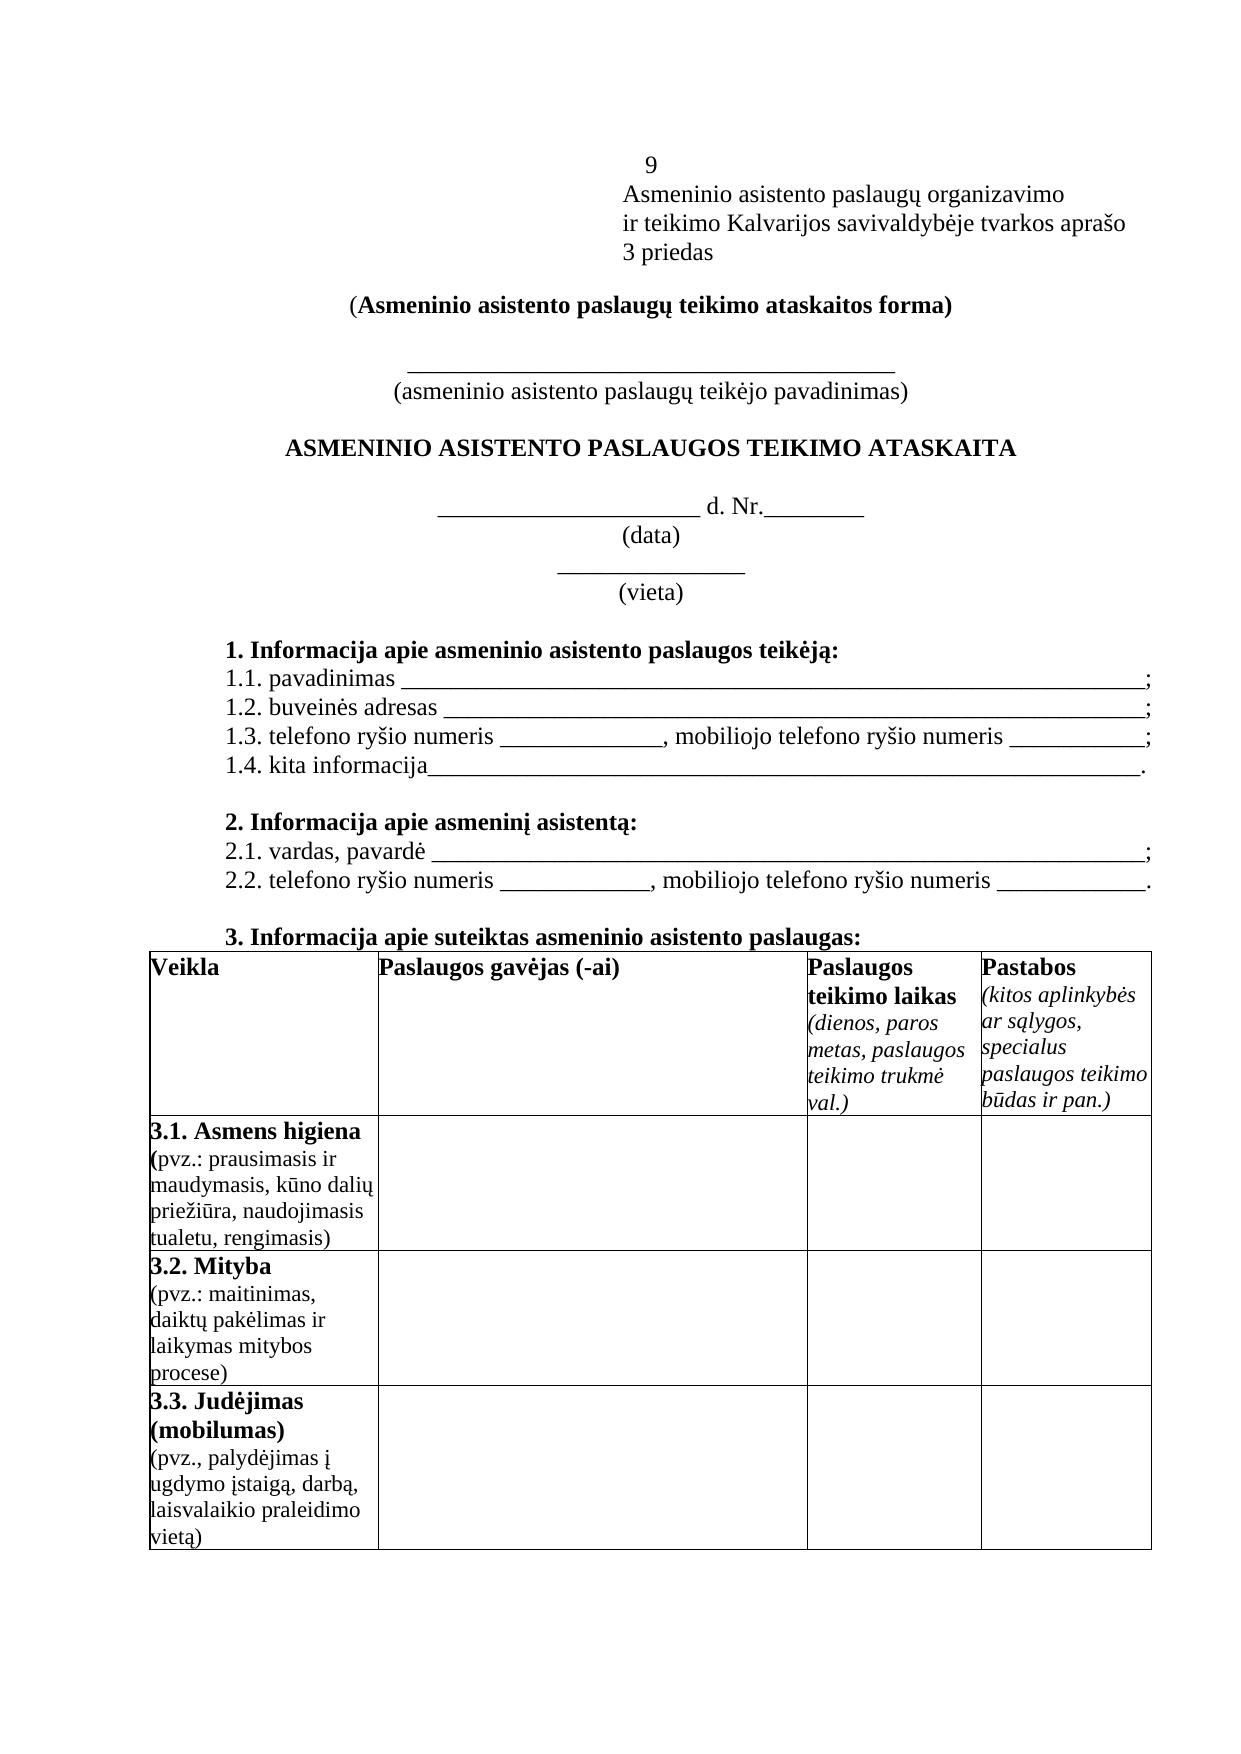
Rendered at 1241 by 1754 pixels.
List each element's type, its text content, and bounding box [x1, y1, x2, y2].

text 1.1. pavadinimas ; [150, 663, 1152, 692]
text 1.3. telefono ryšio numeris _____________, mobiliojo telefono ryšio numeris ; [150, 721, 1152, 750]
text 2.2. telefono ryšio numeris ____________, mobiliojo telefono ryšio numeris . [150, 865, 1152, 893]
text 1.2. buveinės adresas ; [150, 692, 1152, 721]
table_cell [379, 1386, 807, 1549]
text 2.1. vardas, pavardė ; [150, 836, 1152, 865]
text 1. Informacija apie asmeninio asistento paslaugos teikėją: [150, 635, 1152, 663]
table_header Paslaugos teikimo laikas (dienos, paros metas, paslaugos teikimo trukmė val.) [808, 952, 981, 1115]
table_header Paslaugos gavėjas (-ai) [379, 952, 807, 1115]
text (Asmeninio asistento paslaugų teikimo ataskaitos forma) [150, 290, 1152, 318]
text ir teikimo Kalvarijos savivaldybėje tvarkos aprašo [150, 208, 1152, 237]
text 2. Informacija apie asmeninį asistentą: [150, 807, 1152, 836]
text 3. Informacija apie suteiktas asmeninio asistento paslaugas: [150, 922, 1152, 951]
text ASMENINIO ASISTENTO PASLAUGOS TEIKIMO ATASKAITA [150, 433, 1152, 462]
table_cell [982, 1116, 1151, 1250]
text (data) [150, 520, 1152, 548]
table_header Pastabos (kitos aplinkybės ar sąlygos, specialus paslaugos teikimo būdas ir pan.) [982, 952, 1151, 1115]
text 3 priedas [150, 237, 1152, 266]
text _______________________________________ [150, 347, 1152, 376]
table_header Veikla [151, 952, 378, 1115]
text Asmeninio asistento paslaugų organizavimo [150, 179, 1152, 208]
table_cell [808, 1116, 981, 1250]
text 1.4. kita informacija_________________________________________________________. [150, 750, 1152, 778]
table_cell [982, 1386, 1151, 1549]
table_cell 3.3. Judėjimas (mobilumas) (pvz., palydėjimas į ugdymo įstaigą, darbą, laisvalaikio praleidimo vietą) [151, 1386, 378, 1549]
table_cell 3.1. Asmens higiena (pvz.: prausimasis ir maudymasis, kūno dalių priežiūra, naudojimasis tualetu, rengimasis) [151, 1116, 378, 1250]
table_cell [379, 1251, 807, 1385]
table_cell [808, 1386, 981, 1549]
table_cell [982, 1251, 1151, 1385]
text (vieta) [150, 577, 1152, 606]
table_cell [808, 1251, 981, 1385]
text _____________________ d. Nr.________ [150, 491, 1152, 520]
text (asmeninio asistento paslaugų teikėjo pavadinimas) [150, 376, 1152, 405]
table_cell 3.2. Mityba (pvz.: maitinimas, daiktų pakėlimas ir laikymas mitybos procese) [151, 1251, 378, 1385]
text _______________ [150, 548, 1152, 577]
table_cell [379, 1116, 807, 1250]
